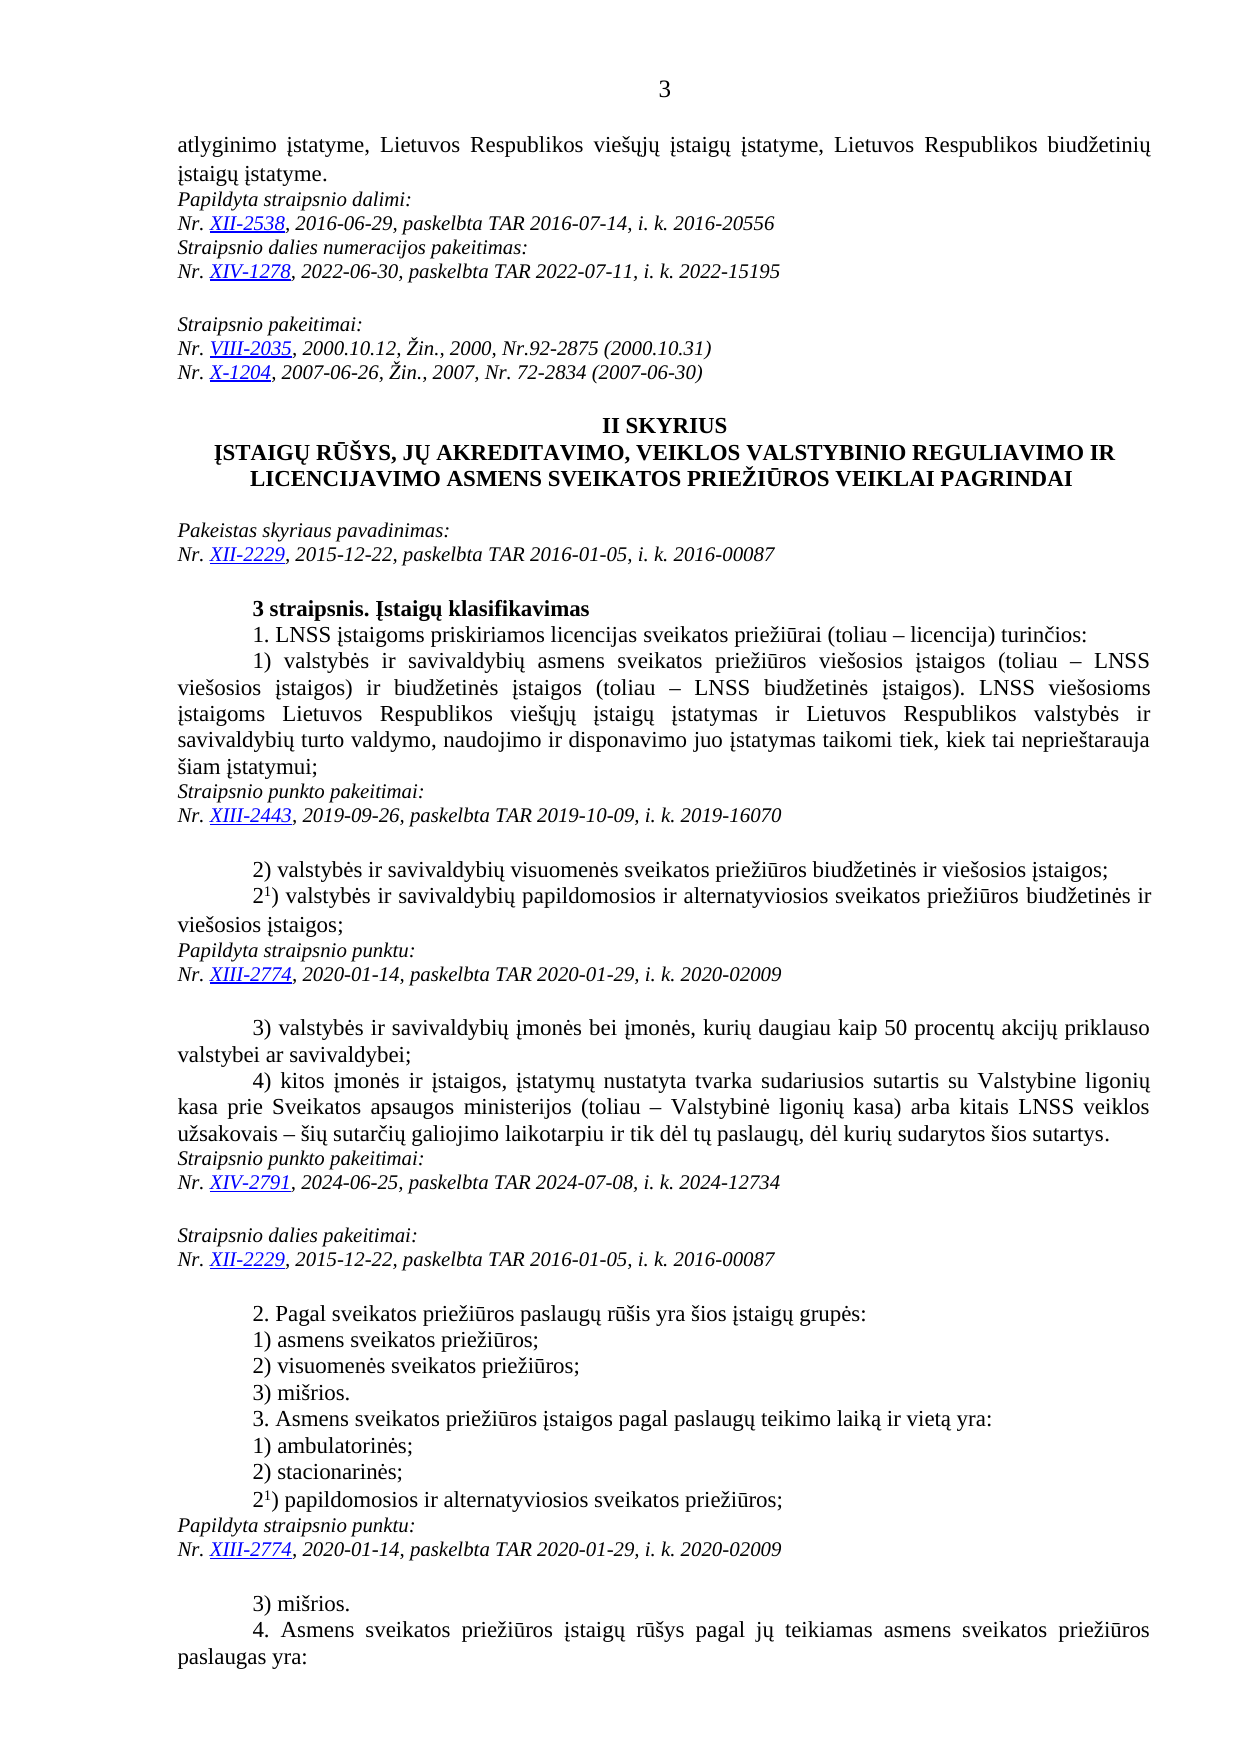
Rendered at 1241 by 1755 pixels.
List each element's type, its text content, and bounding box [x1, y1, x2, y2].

text 2) stacionarinės; [177, 1458, 1152, 1484]
text Papildyta straipsnio punktu: [177, 1513, 1152, 1537]
text Papildyta straipsnio dalimi: [177, 186, 1152, 211]
text 21) papildomosios ir alternatyviosios sveikatos priežiūros; [177, 1484, 1152, 1513]
text Nr. XIII-2774, 2020-01-14, paskelbta TAR 2020-01-29, i. k. 2020-02009 [177, 1537, 1152, 1561]
text Straipsnio dalies numeracijos pakeitimas: [177, 234, 1152, 259]
text 4. Asmens sveikatos priežiūros įstaigų rūšys pagal jų teikiamas asmens sveikatos priežiūros paslaugas yra: [177, 1616, 1152, 1669]
text 3) mišrios. [177, 1379, 1152, 1405]
text Papildyta straipsnio punktu: [177, 937, 1152, 962]
text Nr. XIII-2774, 2020-01-14, paskelbta TAR 2020-01-29, i. k. 2020-02009 [177, 962, 1152, 986]
text Straipsnio dalies pakeitimai: [177, 1223, 1152, 1247]
text 21) valstybės ir savivaldybių papildomosios ir alternatyviosios sveikatos priežiūros biudžetinės ir viešosios įstaigos; [177, 882, 1152, 937]
text 3) mišrios. [177, 1590, 1152, 1616]
text Nr. XIV-1278, 2022-06-30, paskelbta TAR 2022-07-11, i. k. 2022-15195 [177, 259, 1152, 283]
text 3 straipsnis. Įstaigų klasifikavimas [177, 595, 1152, 621]
text ĮSTAIGŲ RŪŠYS, JŲ AKREDITAVIMO, VEIKLOS VALSTYBINIO REGULIAVIMO IR LICENCIJAVIMO ASMENS SVEIKATOS PRIEŽIŪROS VEIKLAI PAGRINDAI [177, 439, 1152, 491]
text 3) valstybės ir savivaldybių įmonės bei įmonės, kurių daugiau kaip 50 procentų akcijų priklauso valstybei ar savivaldybei; [177, 1014, 1152, 1067]
text 1) ambulatorinės; [177, 1432, 1152, 1458]
text Nr. X-1204, 2007-06-26, Žin., 2007, Nr. 72-2834 (2007-06-30) [177, 359, 1152, 384]
text 1) valstybės ir savivaldybių asmens sveikatos priežiūros viešosios įstaigos (toliau – LNSS viešosios įstaigos) ir biudžetinės įstaigos (toliau – LNSS biudžetinės įstaigos). LNSS viešosioms įstaigoms Lietuvos Respublikos viešųjų įstaigų įstatymas ir Lietuvos Respublikos valstybės ir savivaldybių turto valdymo, naudojimo ir disponavimo juo įstatymas taikomi tiek, kiek tai neprieštarauja šiam įstatymui; [177, 647, 1152, 779]
text Nr. XII-2538, 2016-06-29, paskelbta TAR 2016-07-14, i. k. 2016-20556 [177, 211, 1152, 234]
text Straipsnio punkto pakeitimai: [177, 779, 1152, 803]
text 2) visuomenės sveikatos priežiūros; [177, 1353, 1152, 1379]
text 4) kitos įmonės ir įstaigos, įstatymų nustatyta tvarka sudariusios sutartis su Valstybine ligonių kasa prie Sveikatos apsaugos ministerijos (toliau – Valstybinė ligonių kasa) arba kitais LNSS veiklos užsakovais – šių sutarčių galiojimo laikotarpiu ir tik dėl tų paslaugų, dėl kurių sudarytos šios sutartys. [177, 1067, 1152, 1146]
text 2) valstybės ir savivaldybių visuomenės sveikatos priežiūros biudžetinės ir viešosios įstaigos; [177, 856, 1152, 882]
text Nr. XIII-2443, 2019-09-26, paskelbta TAR 2019-10-09, i. k. 2019-16070 [177, 803, 1152, 827]
text Nr. VIII-2035, 2000.10.12, Žin., 2000, Nr.92-2875 (2000.10.31) [177, 336, 1152, 359]
text II skyrius [177, 412, 1152, 439]
text Nr. XII-2229, 2015-12-22, paskelbta TAR 2016-01-05, i. k. 2016-00087 [177, 1247, 1152, 1271]
text Pakeistas skyriaus pavadinimas: [177, 518, 1152, 542]
text Nr. XII-2229, 2015-12-22, paskelbta TAR 2016-01-05, i. k. 2016-00087 [177, 542, 1152, 566]
text Nr. XIV-2791, 2024-06-25, paskelbta TAR 2024-07-08, i. k. 2024-12734 [177, 1170, 1152, 1194]
text Straipsnio pakeitimai: [177, 311, 1152, 336]
text 1) asmens sveikatos priežiūros; [177, 1326, 1152, 1353]
text 1. LNSS įstaigoms priskiriamos licencijas sveikatos priežiūrai (toliau – licencija) turinčios: [177, 621, 1152, 647]
text Straipsnio punkto pakeitimai: [177, 1146, 1152, 1170]
text 3. Asmens sveikatos priežiūros įstaigos pagal paslaugų teikimo laiką ir vietą yra: [177, 1405, 1152, 1432]
text 2. Pagal sveikatos priežiūros paslaugų rūšis yra šios įstaigų grupės: [177, 1300, 1152, 1326]
text atlyginimo įstatyme, Lietuvos Respublikos viešųjų įstaigų įstatyme, Lietuvos Respublikos biudžetinių įstaigų įstatyme. [177, 131, 1152, 186]
